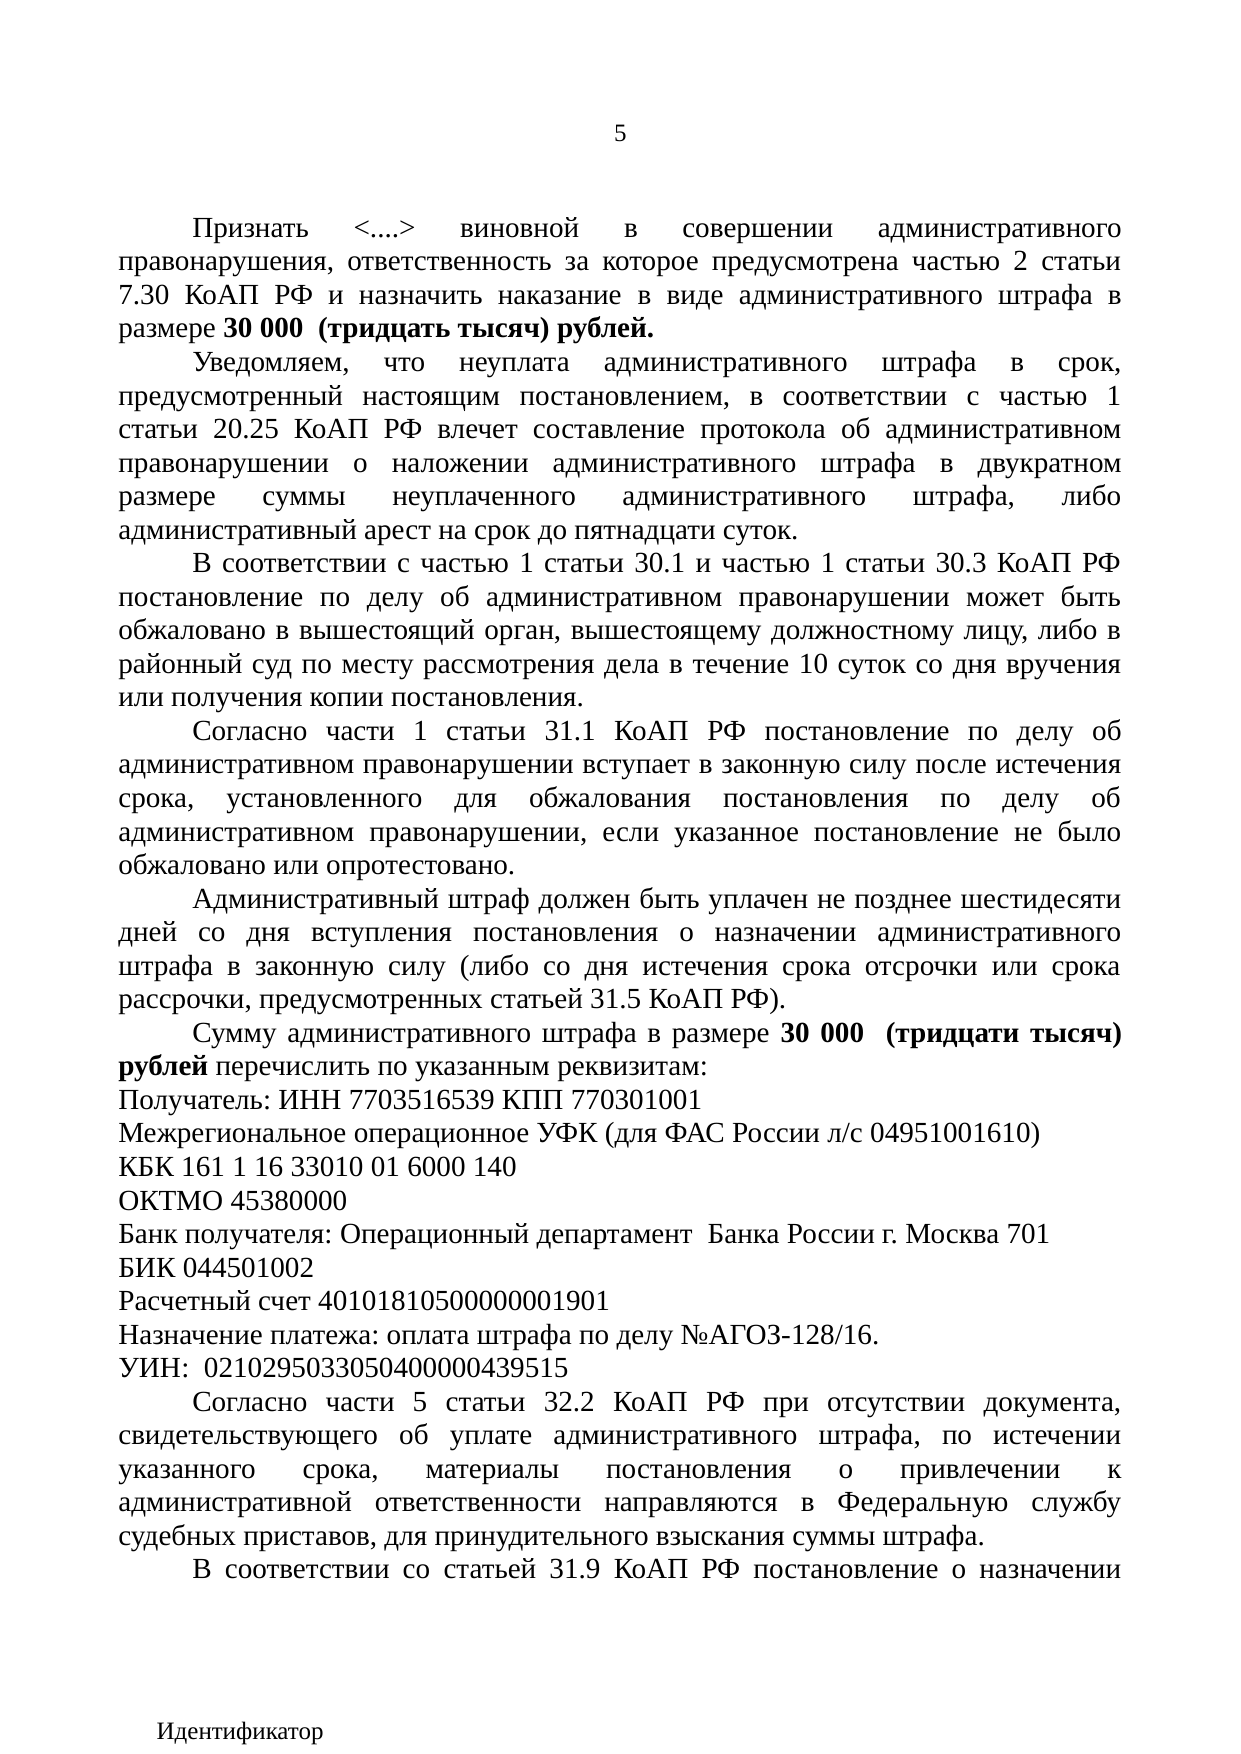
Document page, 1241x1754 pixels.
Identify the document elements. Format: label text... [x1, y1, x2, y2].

text Расчетный счет 40101810500000001901 [118, 1283, 1122, 1317]
text Межрегиональное операционное УФК (для ФАС России л/с 04951001610) [118, 1116, 1122, 1149]
text Назначение платежа: оплата штрафа по делу №АГОЗ-128/16. [118, 1317, 1122, 1350]
text Согласно части 1 статьи 31.1 КоАП РФ постановление по делу об административном правонарушении вступает в законную силу после истечения срока, установленного для обжалования постановления по делу об административном правонарушении, если указанное постановление не было обжаловано или опротестовано. [118, 713, 1122, 881]
text КБК 161 1 16 33010 01 6000 140 [118, 1149, 1122, 1183]
text Согласно части 5 статьи 32.2 КоАП РФ при отсутствии документа, свидетельствующего об уплате административного штрафа, по истечении указанного срока, материалы постановления о привлечении к административной ответственности направляются в Федеральную службу судебных приставов, для принудительного взыскания суммы штрафа. [118, 1384, 1122, 1552]
text Получатель: ИНН 7703516539 КПП 770301001 [118, 1082, 1122, 1116]
text В соответствии с частью 1 статьи 30.1 и частью 1 статьи 30.3 КоАП РФ постановление по делу об административном правонарушении может быть обжаловано в вышестоящий орган, вышестоящему должностному лицу, либо в районный суд по месту рассмотрения дела в течение 10 суток со дня вручения или получения копии постановления. [118, 545, 1122, 713]
text Административный штраф должен быть уплачен не позднее шестидесяти дней со дня вступления постановления о назначении административного штрафа в законную силу (либо со дня истечения срока отсрочки или срока рассрочки, предусмотренных статьей 31.5 КоАП РФ). [118, 881, 1122, 1015]
text Признать <....> виновной в совершении административного правонарушения, ответственность за которое предусмотрена частью 2 статьи 7.30 КоАП РФ и назначить наказание в виде административного штрафа в размере 30 000 (тридцать тысяч) рублей. [118, 210, 1122, 344]
text БИК 044501002 [118, 1250, 1122, 1283]
text В соответствии со статьей 31.9 КоАП РФ постановление о назначении [118, 1552, 1122, 1585]
text Сумму административного штрафа в размере 30 000 (тридцати тысяч) рублей перечислить по указанным реквизитам: [118, 1015, 1122, 1082]
text ОКТМО 45380000 [118, 1183, 1122, 1216]
text УИН: 0210295033050400000439515 [118, 1350, 1122, 1384]
text Уведомляем, что неуплата административного штрафа в срок, предусмотренный настоящим постановлением, в соответствии с частью 1 статьи 20.25 КоАП РФ влечет составление протокола об административном правонарушении о наложении административного штрафа в двукратном размере суммы неуплаченного административного штрафа, либо административный арест на срок до пятнадцати суток. [118, 344, 1122, 545]
text Банк получателя: Операционный департамент Банка России г. Москва 701 [118, 1216, 1122, 1250]
